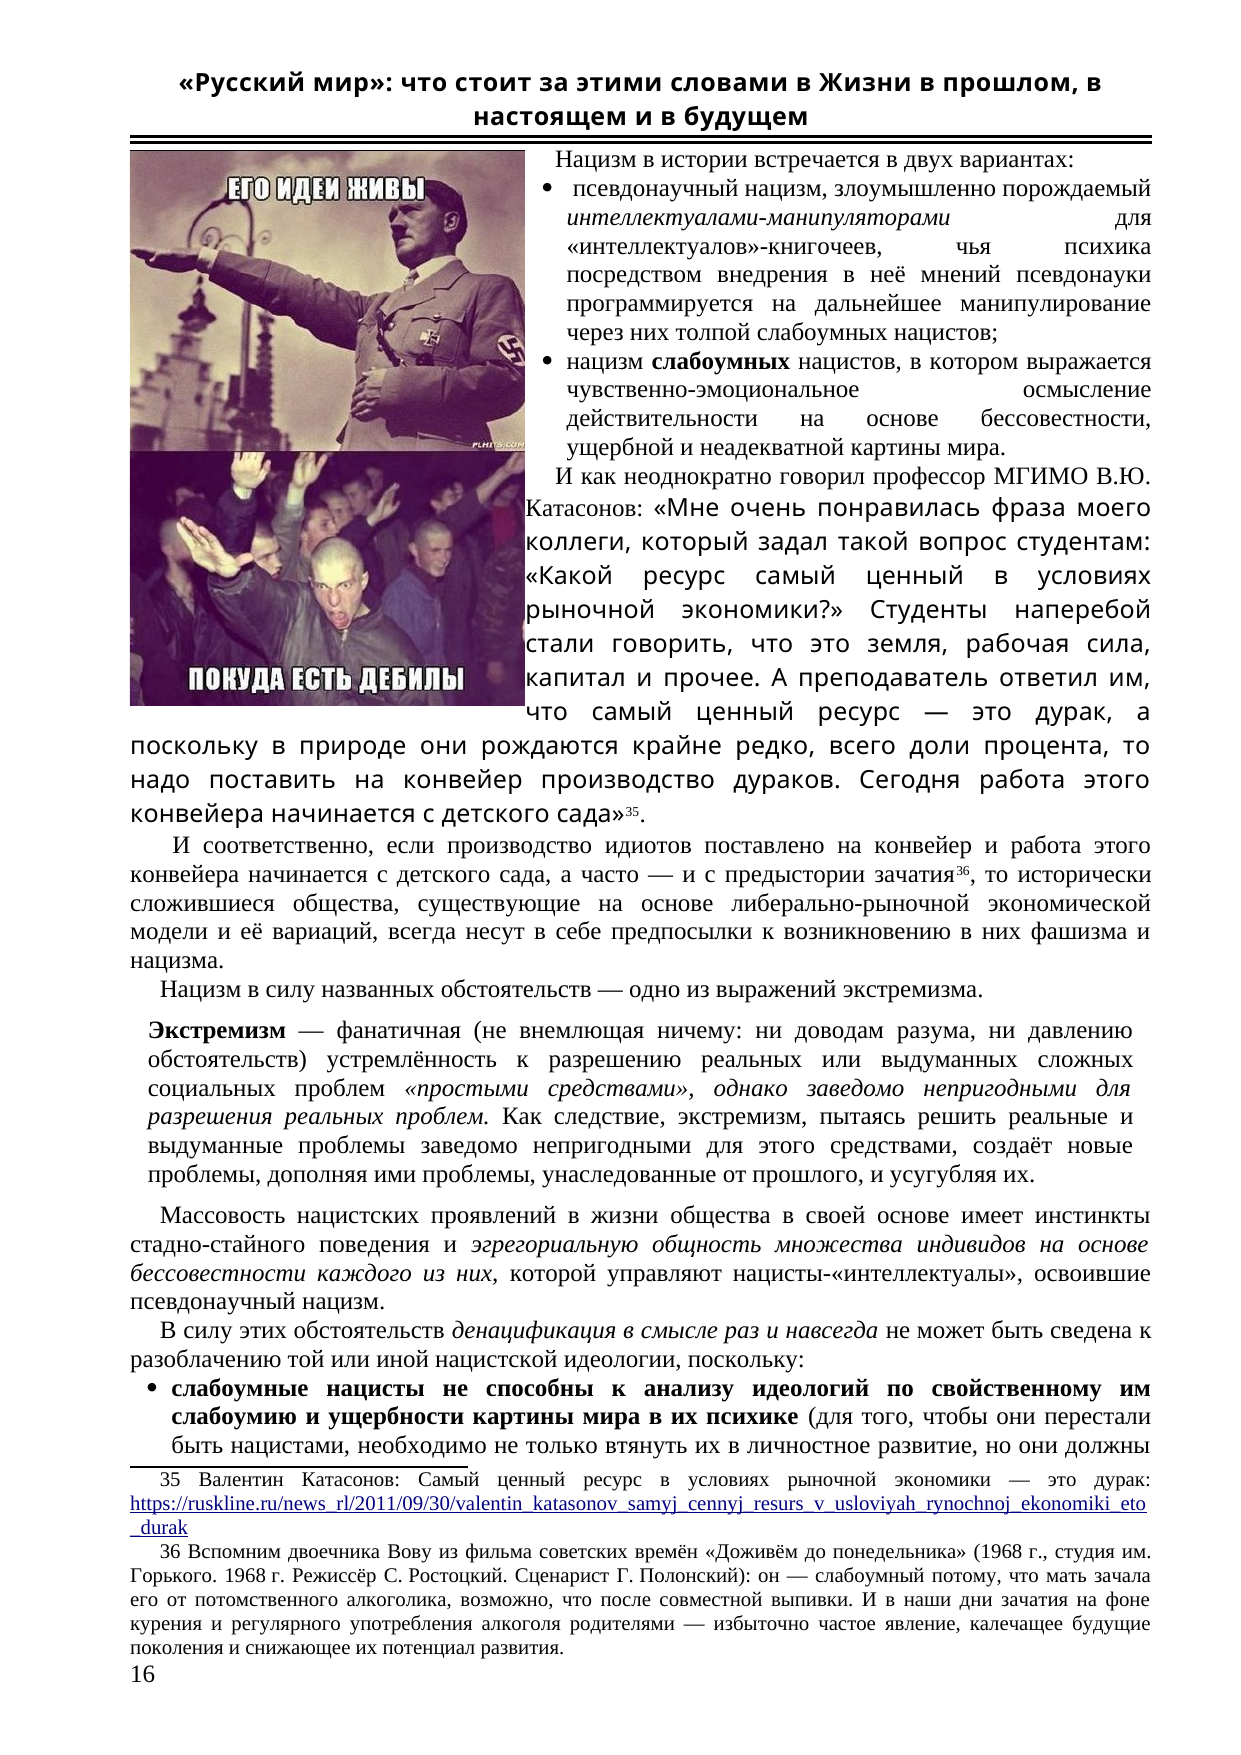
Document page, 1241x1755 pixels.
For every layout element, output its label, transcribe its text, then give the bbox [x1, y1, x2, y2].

text Валентин Катасонов: Самый ценный ресурс в условиях рыночной экономики — это дурак: https://ruskline.ru/news_rl/2011/09/30/valentin_katasonov_samyj_cennyj_resurs_v_usloviyah_rynochnoj_ekonomiki_eto_durak [130, 1467, 1152, 1539]
text Экстремизм — фанатичная (не внемлющая ничему: ни доводам разума, ни давлению обстоятельств) устремлённость к разрешению реальных или выдуманных сложных социальных проблем «простыми средствами», однако заведомо непригодными для разрешения реальных проблем. Как следствие, экстремизм, пытаясь решить реальные и выдуманные проблемы заведомо непригодными для этого средствами, создаёт новые проблемы, дополняя ими проблемы, унаследованные от прошлого, и усугубляя их. [148, 1015, 1134, 1188]
text Нацизм в силу названных обстоятельств — одно из выражений экстремизма. [130, 974, 1152, 1003]
text И соответственно, если производство идиотов поставлено на конвейер и работа этого конвейера начинается с детского сада, а часто — и с предыстории зачатия, то исторически сложившиеся общества, существующие на основе либерально-рыночной экономической модели и её вариаций, всегда несут в себе предпосылки к возникновению в них фашизма и нацизма. [130, 830, 1152, 974]
text Нацизм в истории встречается в двух вариантах: [130, 144, 1152, 173]
list нацизм слабоумных нацистов, в котором выражается чувственно-эмоциональное осмысление действительности на основе бессовестности, ущербной и неадекватной картины мира. [525, 346, 1152, 461]
list псевдонаучный нацизм, злоумышленно порождаемый интеллектуалами-мани­пуля­то­рами для «интеллектуалов»-книгочеев, чья психика посредством внедрения в неё мнений псевдонауки программируется на дальнейшее манипулирование через них толпой слабоумных нацистов; [525, 173, 1152, 346]
text В силу этих обстоятельств денацификация в смысле раз и навсегда не может быть сведена к разоблачению той или иной нацистской идеологии, поскольку: [130, 1315, 1152, 1373]
text И как неоднократно говорил профессор МГИМО В.Ю. Катасонов: «Мне очень понравилась фраза моего коллеги, который задал такой вопрос студентам: «Какой ресурс самый ценный в условиях рыночной экономики?» Студенты наперебой стали говорить, что это земля, рабочая сила, капитал и прочее. А преподаватель ответил им, что самый ценный ресурс — это дурак, а поскольку в природе они рождаются крайне редко, всего доли процента, то надо поставить на конвейер производство дураков. Сегодня работа этого конвейера начинается с детского сада». [130, 461, 1152, 830]
text Массовость нацистских проявлений в жизни общества в своей основе имеет инстинкты стадно-стайного поведения и эгрегориальную общность множества индивидов на основе бессовестности каждого из них, которой управляют нацисты-«интеллектуалы», освоившие псевдонаучный нацизм. [130, 1200, 1152, 1315]
text Вспомним двоечника Вову из фильма советских времён «Доживём до понедельника» (1968 г., студия им. Горького. 1968 г. Режиссёр С. Ростоцкий. Сценарист Г. Полонский): он — слабоумный потому, что мать зачала его от потомственного алкоголика, возможно, что после совместной выпивки. И в наши дни зачатия на фоне курения и регулярного употребления алкоголя родителями — избыточно частое явление, калечащее будущие поколения и снижающее их потенциал развития. [130, 1539, 1152, 1659]
list слабоумные нацисты не способны к анализу идеологий по свойственному им слабоумию и ущербности картины мира в их психике (для того, чтобы они перестали быть нацистами, необходимо не только втянуть их в личностное развитие, но они должны [148, 1373, 1152, 1459]
